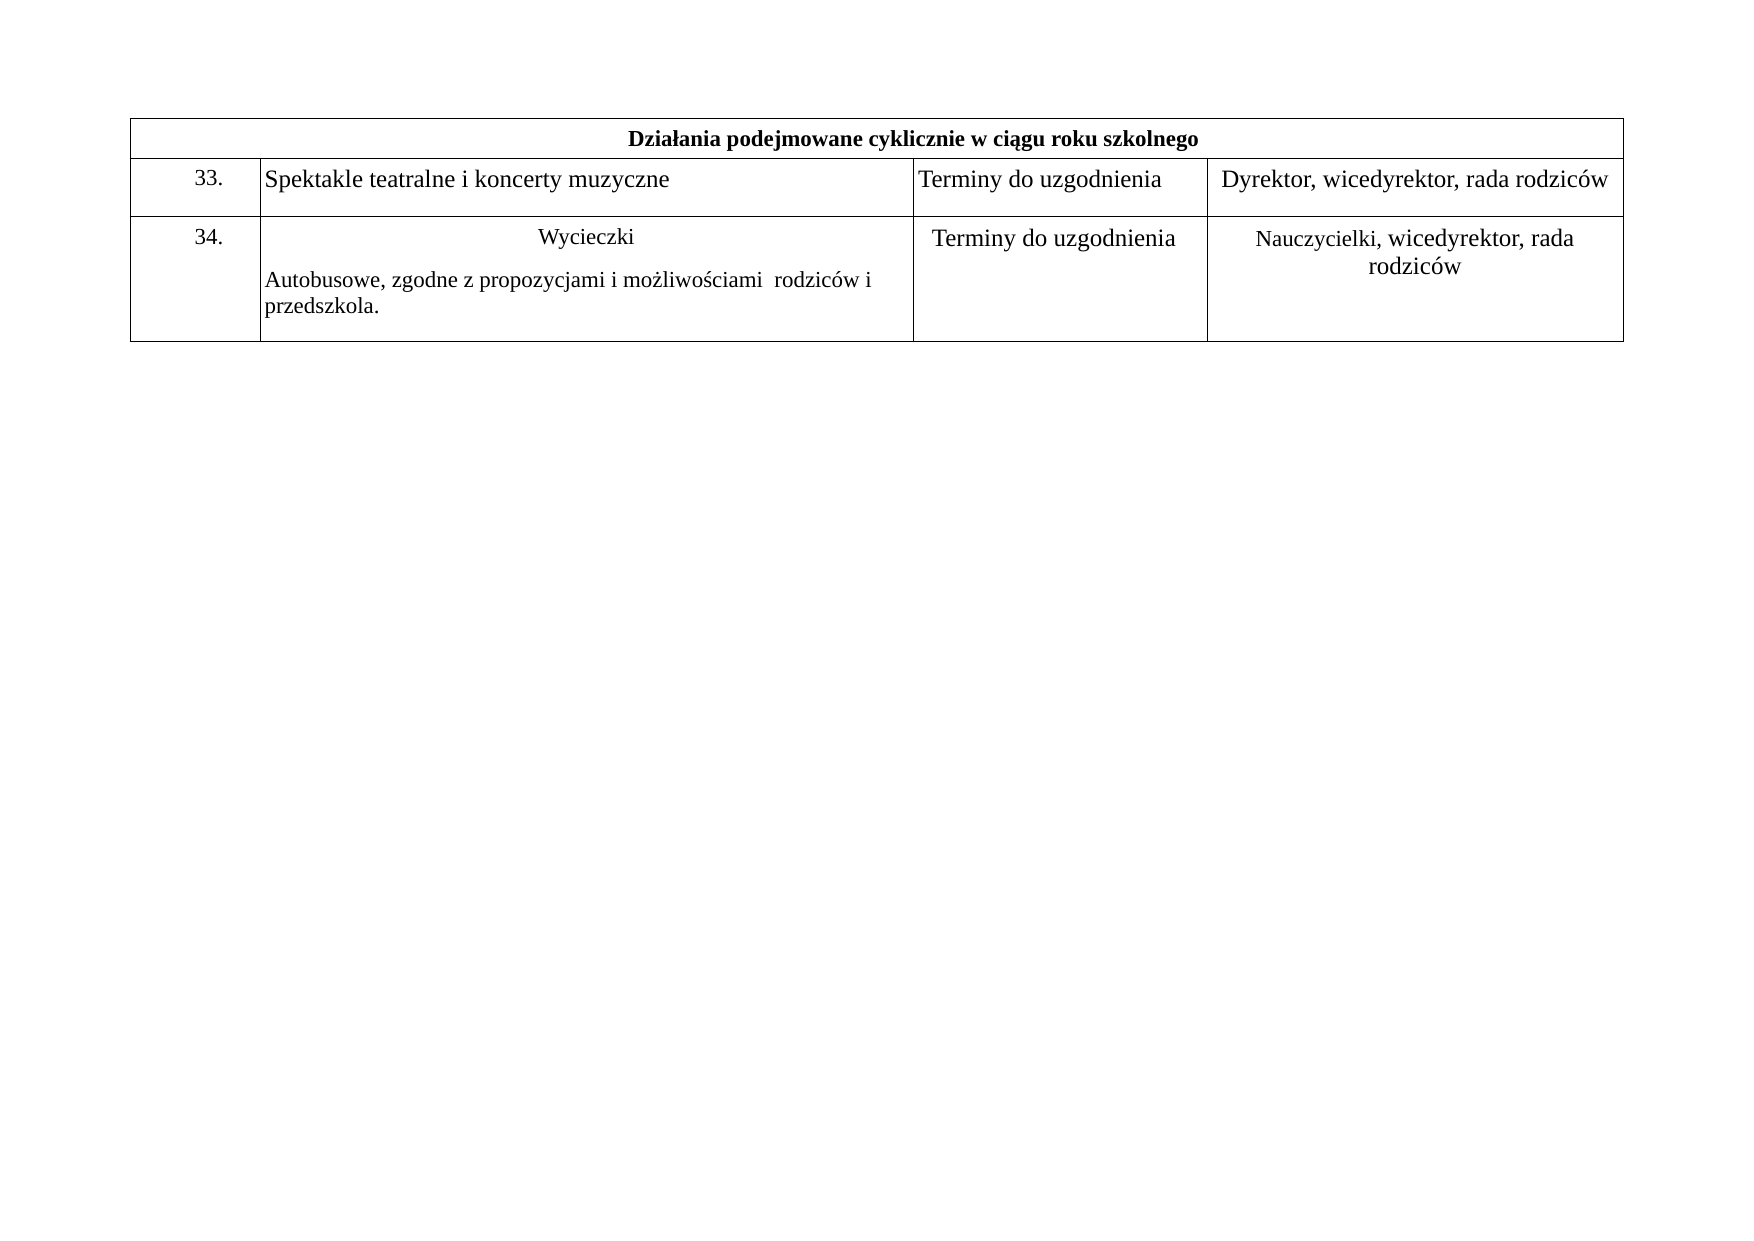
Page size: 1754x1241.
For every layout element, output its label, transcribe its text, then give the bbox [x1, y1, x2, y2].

table_cell Terminy do uzgodnienia [914, 159, 1207, 216]
table_cell [131, 159, 260, 216]
table_cell Terminy do uzgodnienia [914, 217, 1207, 341]
table_cell Dyrektor, wicedyrektor, rada rodziców [1208, 159, 1623, 216]
table_cell [131, 217, 260, 341]
table_cell Wycieczki Autobusowe, zgodne z propozycjami i możliwościami rodziców i przedszkola. [261, 217, 913, 341]
table_cell Spektakle teatralne i koncerty muzyczne [261, 159, 913, 216]
table_cell Nauczycielki, wicedyrektor, rada rodziców [1208, 217, 1623, 341]
table_cell Działania podejmowane cyklicznie w ciągu roku szkolnego [131, 119, 1623, 157]
